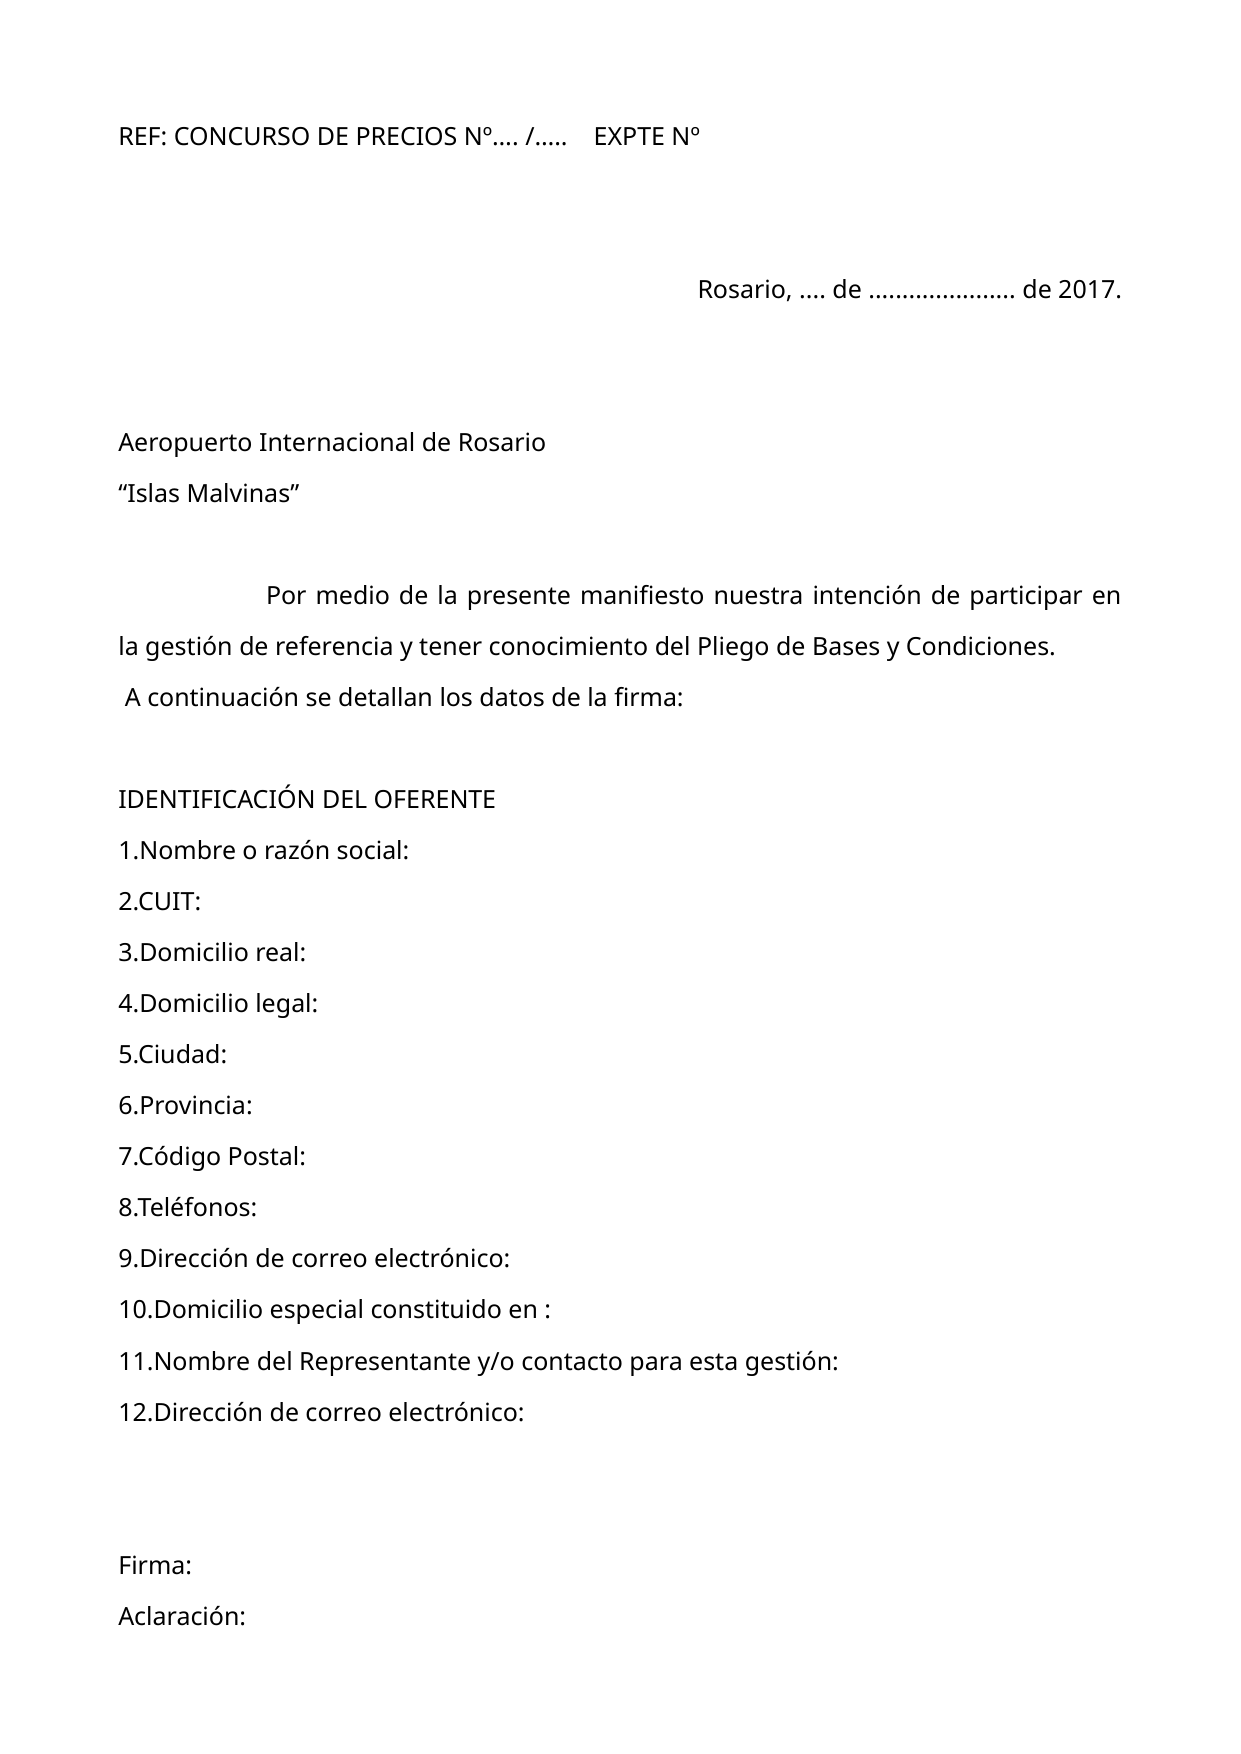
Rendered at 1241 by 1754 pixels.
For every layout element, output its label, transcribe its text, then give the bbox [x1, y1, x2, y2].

text 7.Código Postal: [118, 1139, 1122, 1173]
text “Islas Malvinas” [118, 475, 1122, 509]
text 6.Provincia: [118, 1088, 1122, 1122]
text REF: CONCURSO DE PRECIOS Nº…. /….. EXPTE Nº [118, 118, 1122, 152]
text 2.CUIT: [118, 884, 1122, 918]
text Aeropuerto Internacional de Rosario [118, 424, 1122, 458]
text IDENTIFICACIÓN DEL OFERENTE [118, 782, 1122, 816]
text Por medio de la presente manifiesto nuestra intención de participar en la gestión de referencia y tener conocimiento del Pliego de Bases y Condiciones. [118, 577, 1122, 663]
text 9.Dirección de correo electrónico: [118, 1241, 1122, 1275]
text 10.Domicilio especial constituido en : [118, 1292, 1122, 1326]
text Aclaración: [118, 1598, 1122, 1632]
text 4.Domicilio legal: [118, 986, 1122, 1020]
text 3.Domicilio real: [118, 935, 1122, 969]
text 11.Nombre del Representante y/o contacto para esta gestión: [118, 1343, 1122, 1377]
text A continuación se detallan los datos de la firma: [118, 679, 1122, 714]
text Rosario, .... de ...................... de 2017. [118, 271, 1122, 305]
text 8.Teléfonos: [118, 1190, 1122, 1224]
text 5.Ciudad: [118, 1037, 1122, 1071]
text 1.Nombre o razón social: [118, 833, 1122, 867]
text 12.Dirección de correo electrónico: [118, 1394, 1122, 1428]
text Firma: [118, 1547, 1122, 1581]
